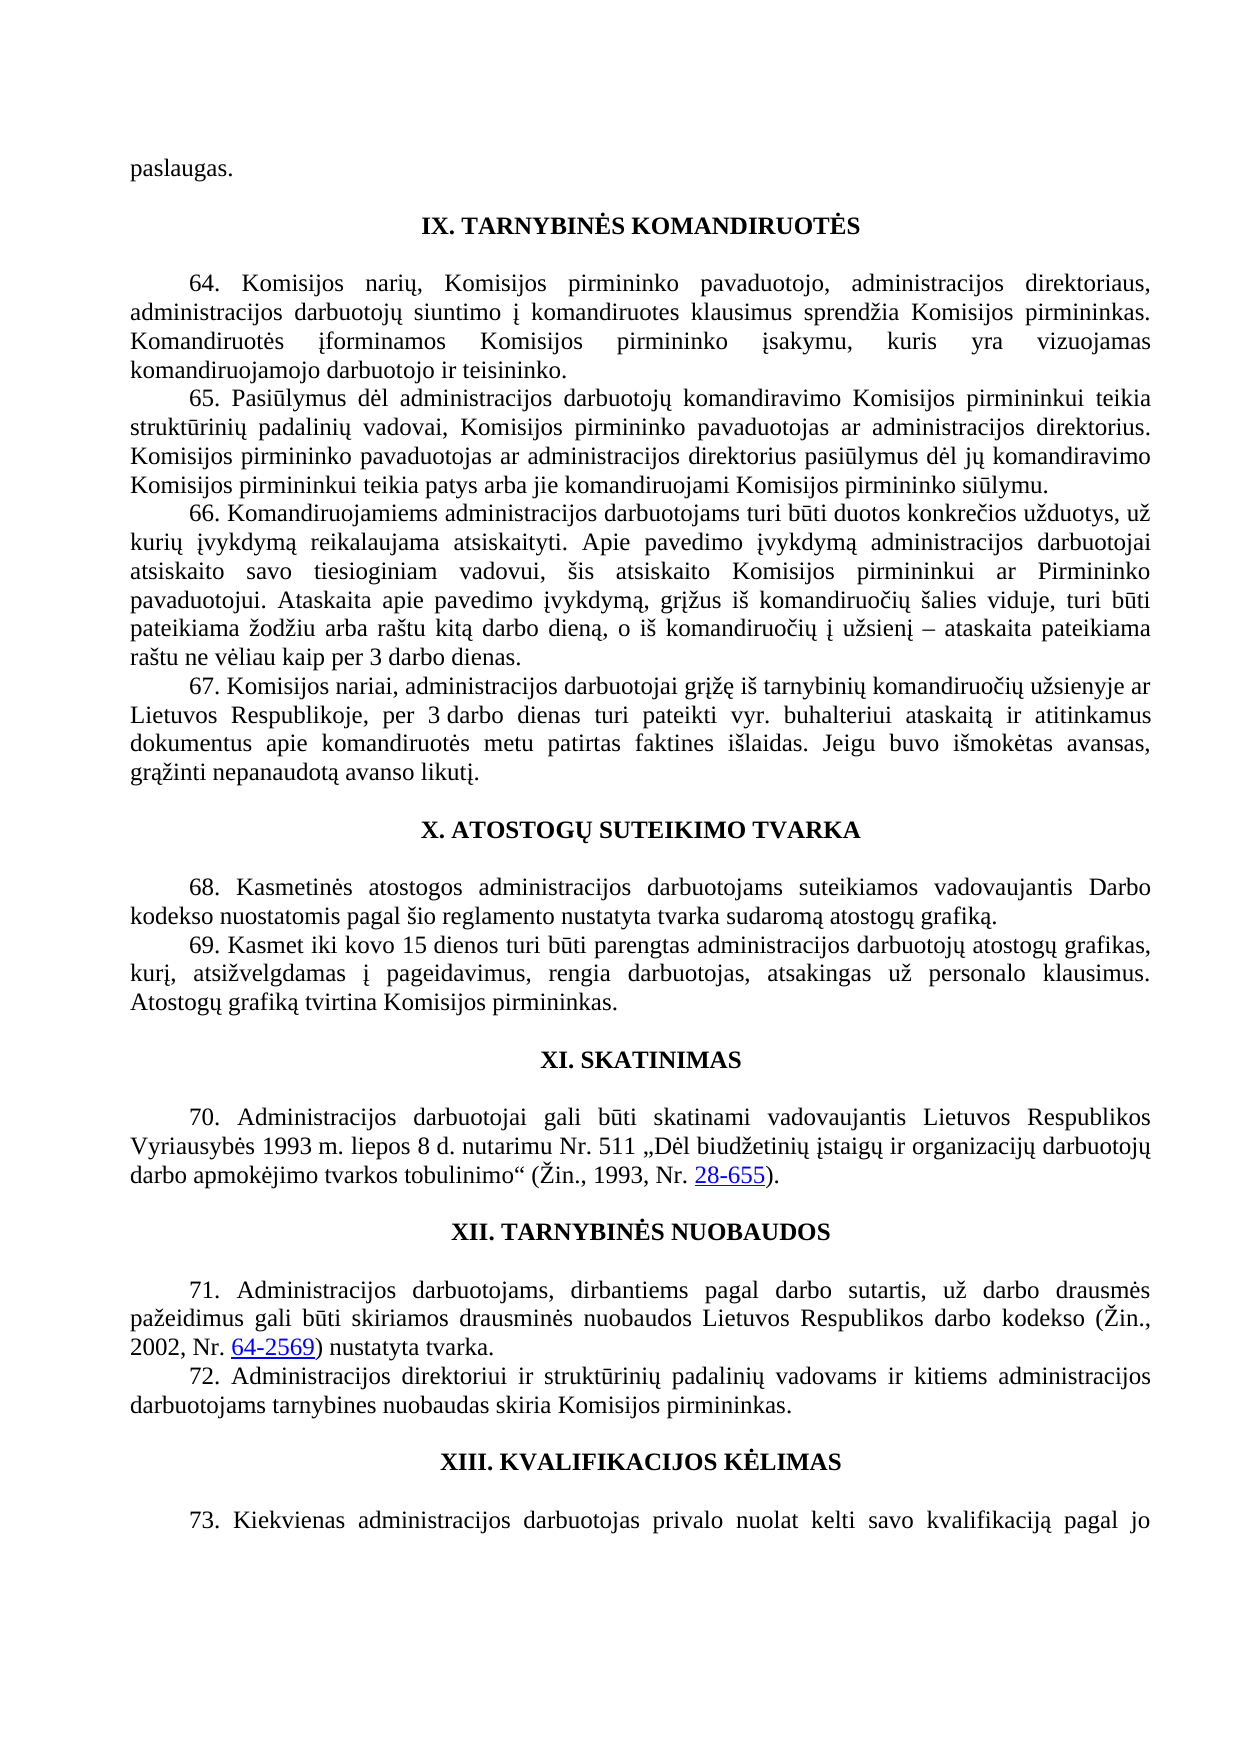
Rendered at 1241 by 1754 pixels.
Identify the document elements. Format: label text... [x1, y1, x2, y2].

text XIII. KVALIFIKACIJOS KĖLIMAS [130, 1447, 1152, 1476]
text 65. Pasiūlymus dėl administracijos darbuotojų komandiravimo Komisijos pirmininkui teikia struktūrinių padalinių vadovai, Komisijos pirmininko pavaduotojas ar administracijos direktorius. Komisijos pirmininko pavaduotojas ar administracijos direktorius pasiūlymus dėl jų komandiravimo Komisijos pirmininkui teikia patys arba jie komandiruojami Komisijos pirmininko siūlymu. [130, 383, 1152, 498]
text XII. TARNYBINĖS NUOBAUDOS [130, 1217, 1152, 1246]
text 71. Administracijos darbuotojams, dirbantiems pagal darbo sutartis, už darbo drausmės pažeidimus gali būti skiriamos drausminės nuobaudos Lietuvos Respublikos darbo kodekso (Žin., 2002, Nr. 64-2569) nustatyta tvarka. [130, 1275, 1152, 1361]
text 67. Komisijos nariai, administracijos darbuotojai grįžę iš tarnybinių komandiruočių užsienyje ar Lietuvos Respublikoje, per 3 darbo dienas turi pateikti vyr. buhalteriui ataskaitą ir atitinkamus dokumentus apie komandiruotės metu patirtas faktines išlaidas. Jeigu buvo išmokėtas avansas, grąžinti nepanaudotą avanso likutį. [130, 671, 1152, 786]
text 72. Administracijos direktoriui ir struktūrinių padalinių vadovams ir kitiems administracijos darbuotojams tarnybines nuobaudas skiria Komisijos pirmininkas. [130, 1361, 1152, 1418]
text paslaugas. [130, 153, 1152, 182]
text 73. Kiekvienas administracijos darbuotojas privalo nuolat kelti savo kvalifikaciją pagal jo [130, 1505, 1152, 1533]
text 70. Administracijos darbuotojai gali būti skatinami vadovaujantis Lietuvos Respublikos Vyriausybės 1993 m. liepos 8 d. nutarimu Nr. 511 „Dėl biudžetinių įstaigų ir organizacijų darbuotojų darbo apmokėjimo tvarkos tobulinimo“ (Žin., 1993, Nr. 28-655). [130, 1102, 1152, 1188]
text 68. Kasmetinės atostogos administracijos darbuotojams suteikiamos vadovaujantis Darbo kodekso nuostatomis pagal šio reglamento nustatyta tvarka sudaromą atostogų grafiką. [130, 872, 1152, 930]
text X. ATOSTOGŲ SUTEIKIMO TVARKA [130, 815, 1152, 843]
text 64. Komisijos narių, Komisijos pirmininko pavaduotojo, administracijos direktoriaus, administracijos darbuotojų siuntimo į komandiruotes klausimus sprendžia Komisijos pirmininkas. Komandiruotės įforminamos Komisijos pirmininko įsakymu, kuris yra vizuojamas komandiruojamojo darbuotojo ir teisininko. [130, 268, 1152, 383]
text 69. Kasmet iki kovo 15 dienos turi būti parengtas administracijos darbuotojų atostogų grafikas, kurį, atsižvelgdamas į pageidavimus, rengia darbuotojas, atsakingas už personalo klausimus. Atostogų grafiką tvirtina Komisijos pirmininkas. [130, 930, 1152, 1016]
text IX. TARNYBINĖS KOMANDIRUOTĖS [130, 211, 1152, 240]
text 66. Komandiruojamiems administracijos darbuotojams turi būti duotos konkrečios užduotys, už kurių įvykdymą reikalaujama atsiskaityti. Apie pavedimo įvykdymą administracijos darbuotojai atsiskaito savo tiesioginiam vadovui, šis atsiskaito Komisijos pirmininkui ar Pirmininko pavaduotojui. Ataskaita apie pavedimo įvykdymą, grįžus iš komandiruočių šalies viduje, turi būti pateikiama žodžiu arba raštu kitą darbo dieną, o iš komandiruočių į užsienį – ataskaita pateikiama raštu ne vėliau kaip per 3 darbo dienas. [130, 498, 1152, 671]
text XI. SKATINIMAS [130, 1045, 1152, 1073]
